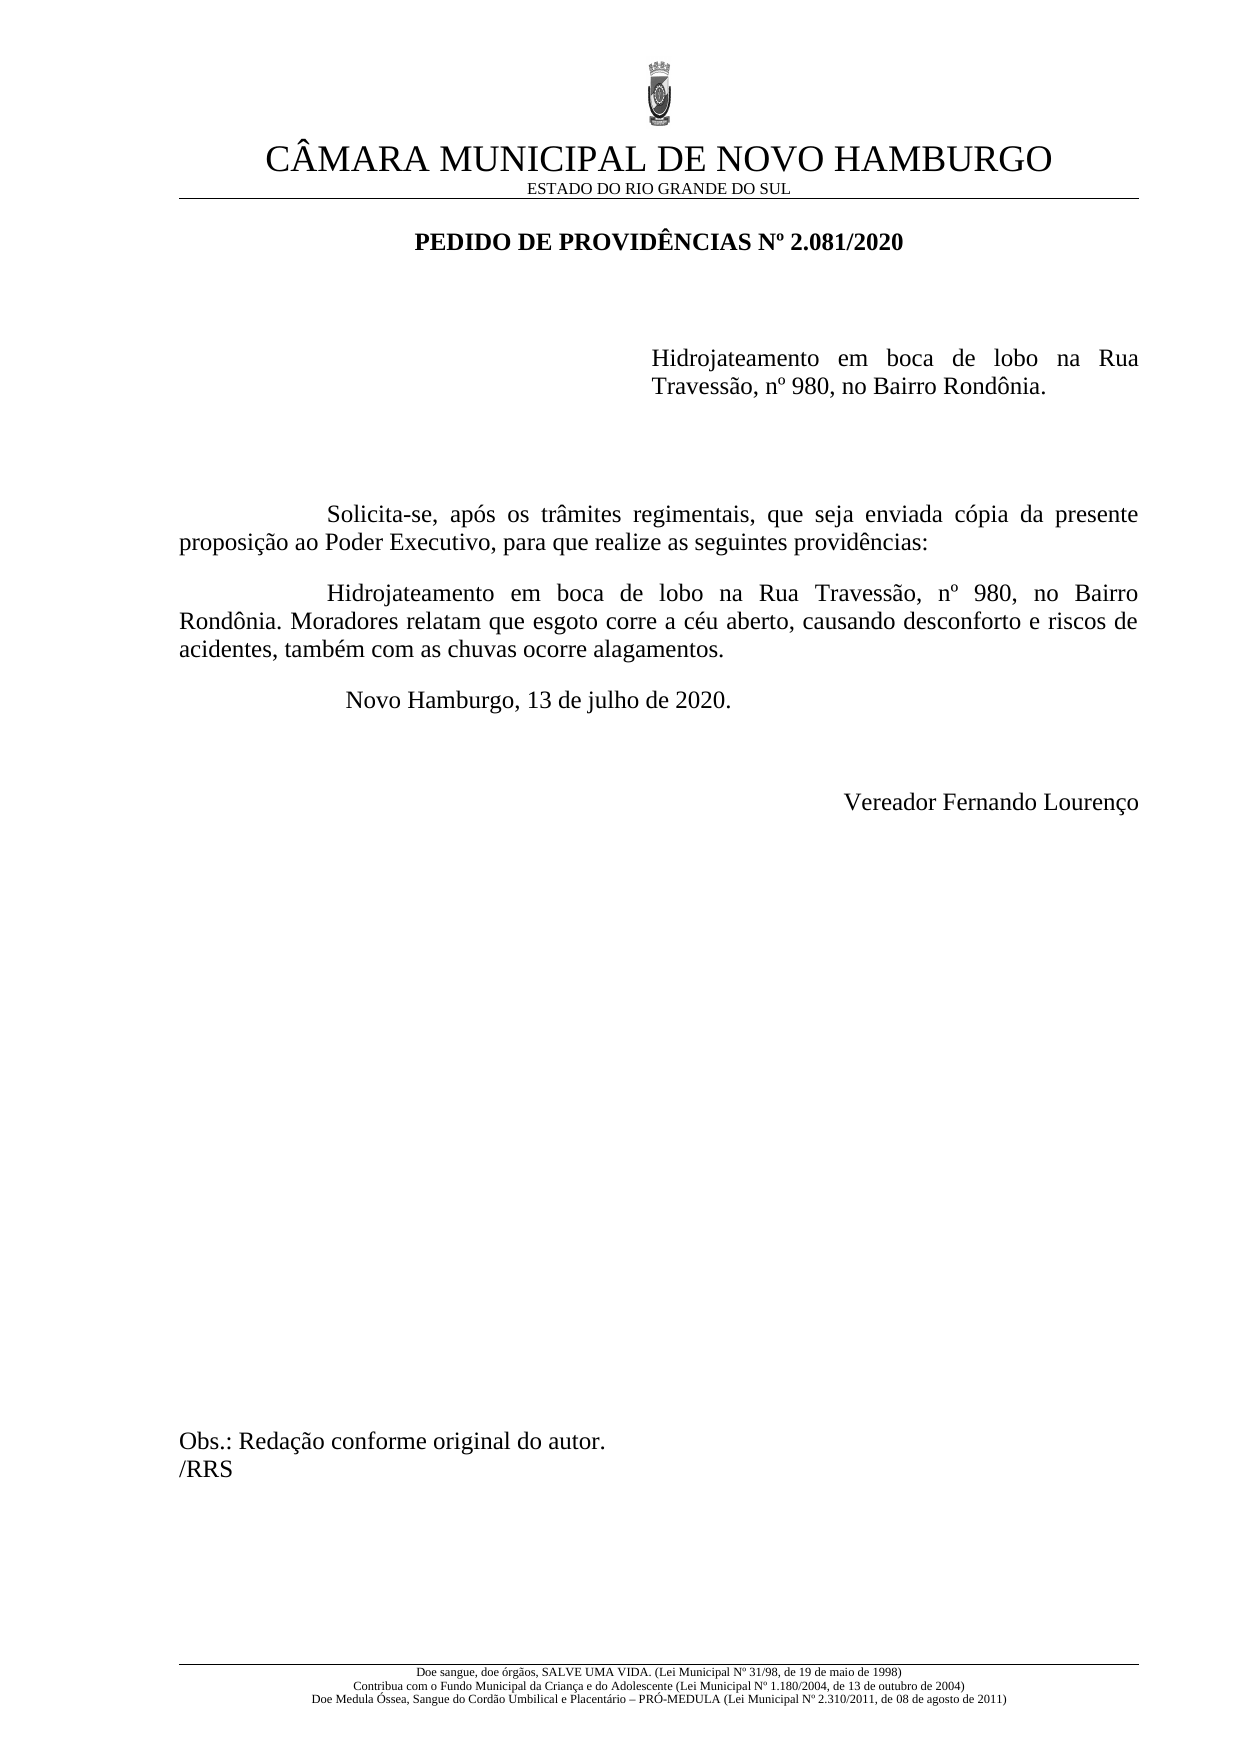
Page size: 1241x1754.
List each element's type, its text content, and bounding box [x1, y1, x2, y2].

text Obs.: Redação conforme original do autor. [179, 1427, 1139, 1455]
text /RRS [179, 1455, 1139, 1483]
text Solicita-se, após os trâmites regimentais, que seja enviada cópia da presente proposição ao Poder Executivo, para que realize as seguintes providências: [179, 500, 1139, 556]
text Hidrojateamento em boca de lobo na Rua Travessão, nº 980, no Bairro Rondônia. [651, 344, 1139, 400]
text Vereador Fernando Lourenço [179, 788, 1139, 816]
text PEDIDO DE PROVIDÊNCIAS Nº 2.081/2020 [179, 228, 1139, 256]
text Hidrojateamento em boca de lobo na Rua Travessão, nº 980, no Bairro Rondônia. Moradores relatam que esgoto corre a céu aberto, causando desconforto e riscos de acidentes, também com as chuvas ocorre alagamentos. [179, 579, 1139, 662]
text Novo Hamburgo, 13 de julho de 2020. [179, 686, 1139, 714]
